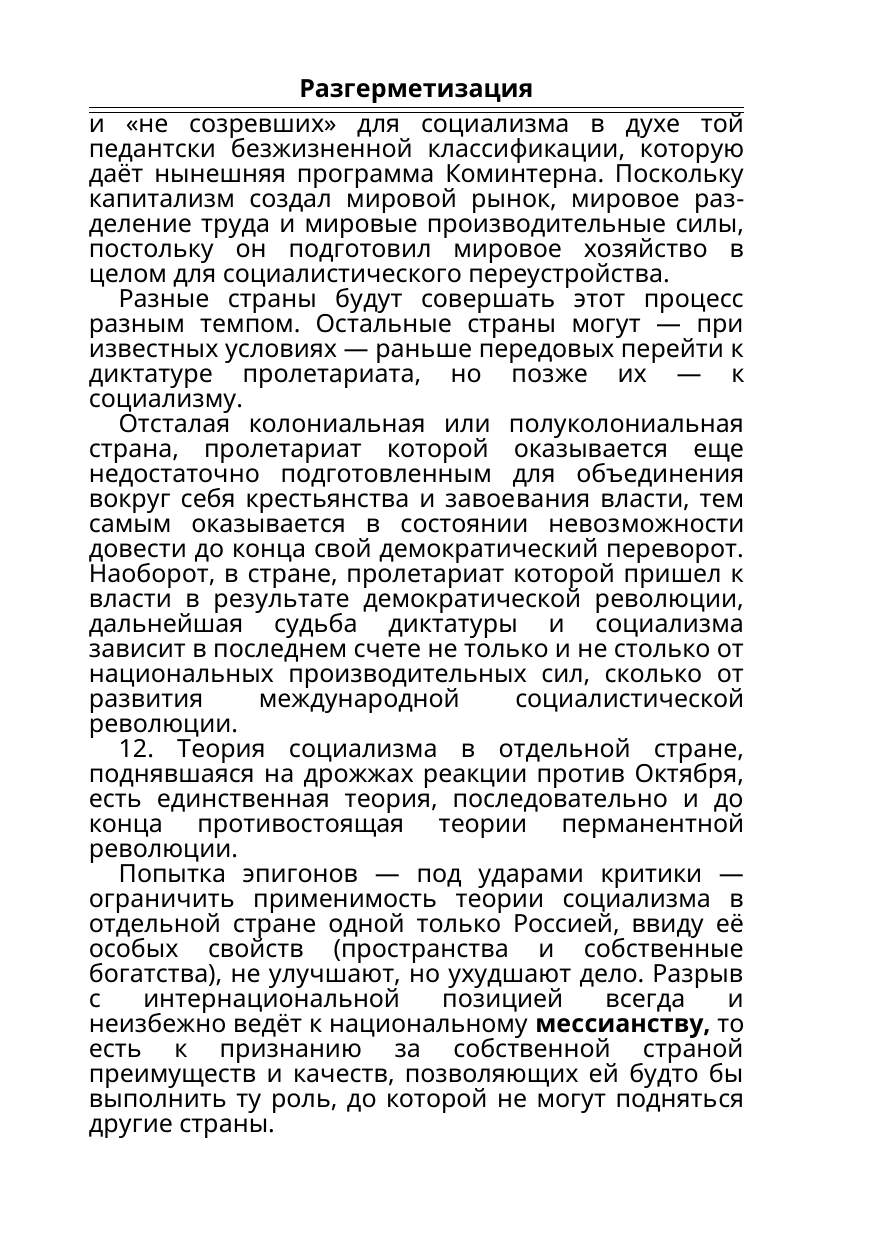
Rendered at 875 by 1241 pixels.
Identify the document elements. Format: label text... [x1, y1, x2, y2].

text Отсталая колониальная или полуколониальная страна, пролетариат которой оказывается еще недостаточно подготов­ленным для объединения вокруг себя крестьянства и завое­вания власти, тем самым оказывается в состоянии невоз­можности довести до конца свой демократический переворот. Наоборот, в стране, пролетариат которой пришел к власти в результате демократической революции, дальнейшая судьба диктатуры и социализма зависит в последнем счете не только и не столько от национальных производительных сил, сколько от развития международной социалистической революции. [89, 412, 744, 737]
text 12. Теория социализма в отдельной стране, поднявшаяся на дрожжах реакции против Октября, есть единственная теория, последовательно и до конца противостоящая теории перманентной революции. [89, 737, 744, 862]
text и «не созревших» для социализма в духе той педантски безжизненной класси­фикации, которую даёт нынешняя программа Коминтерна. Поскольку капитализм создал мировой рынок, мировое раз­деление труда и мировые производительные силы, постольку он подготовил мировое хозяйство в целом для социалистичес­кого переустройства. [89, 113, 744, 287]
text Разные страны будут совершать этот процесс разным тем­пом. Остальные страны могут — при известных условиях — раньше передовых перейти к диктатуре пролетариата, но поз­же их — к социализму. [89, 287, 744, 412]
text Попытка эпигонов — под ударами критики — ограничить применимость теории социализма в отдельной стране одной только Россией, ввиду её особых свойств (пространства и собственные богатства), не улучшают, но ухудшают дело. Разрыв с интернациональной позицией всегда и неизбежно ведёт к национальному мессианству, то есть к признанию за собственной страной преимуществ и качеств, позволяющих ей будто бы выполнить ту роль, до которой не могут поднять­ся другие страны. [89, 862, 744, 1137]
